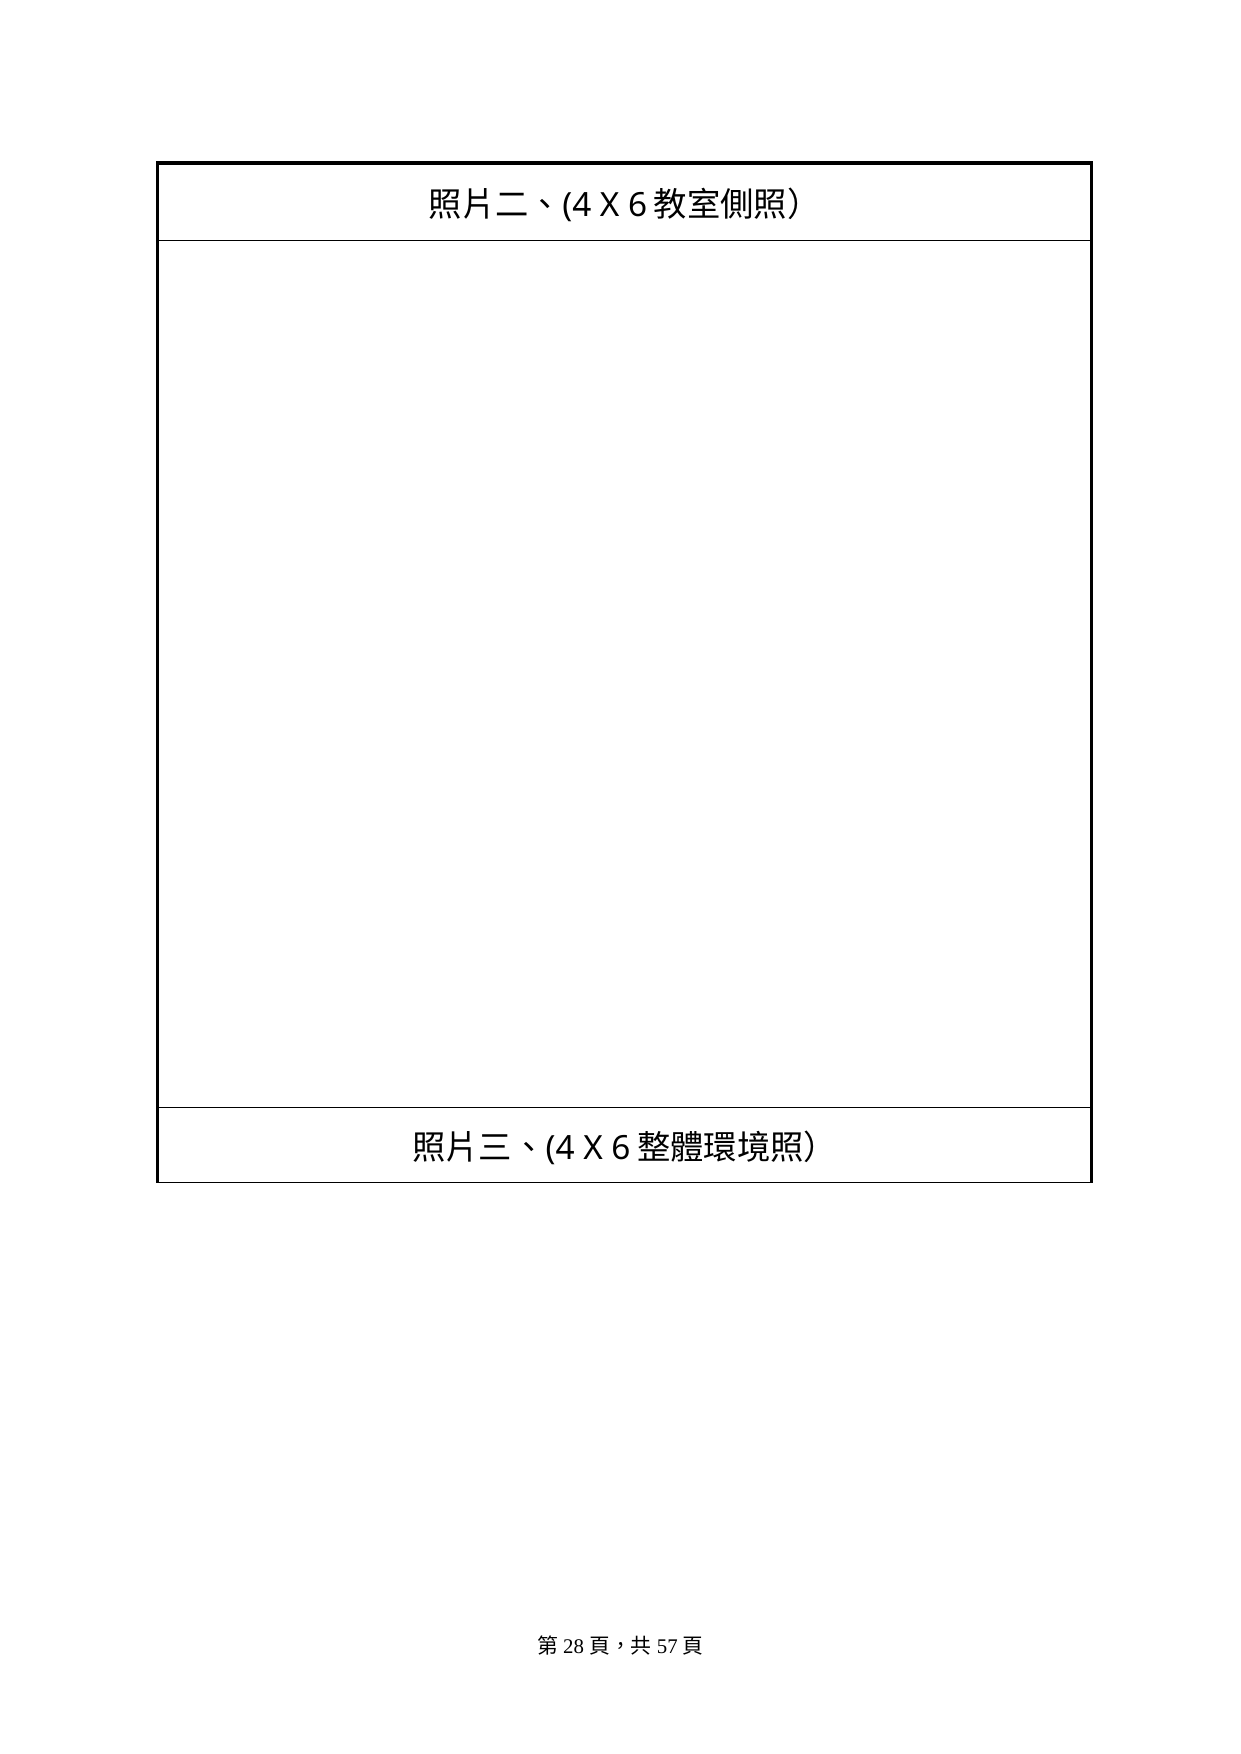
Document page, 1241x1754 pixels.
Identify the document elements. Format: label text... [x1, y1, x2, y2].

table_header 照片二、(4 X 6教室側照） [159, 165, 1090, 239]
table_cell 照片三、(4 X 6整體環境照） [159, 1108, 1090, 1182]
table_cell [159, 241, 1090, 1107]
